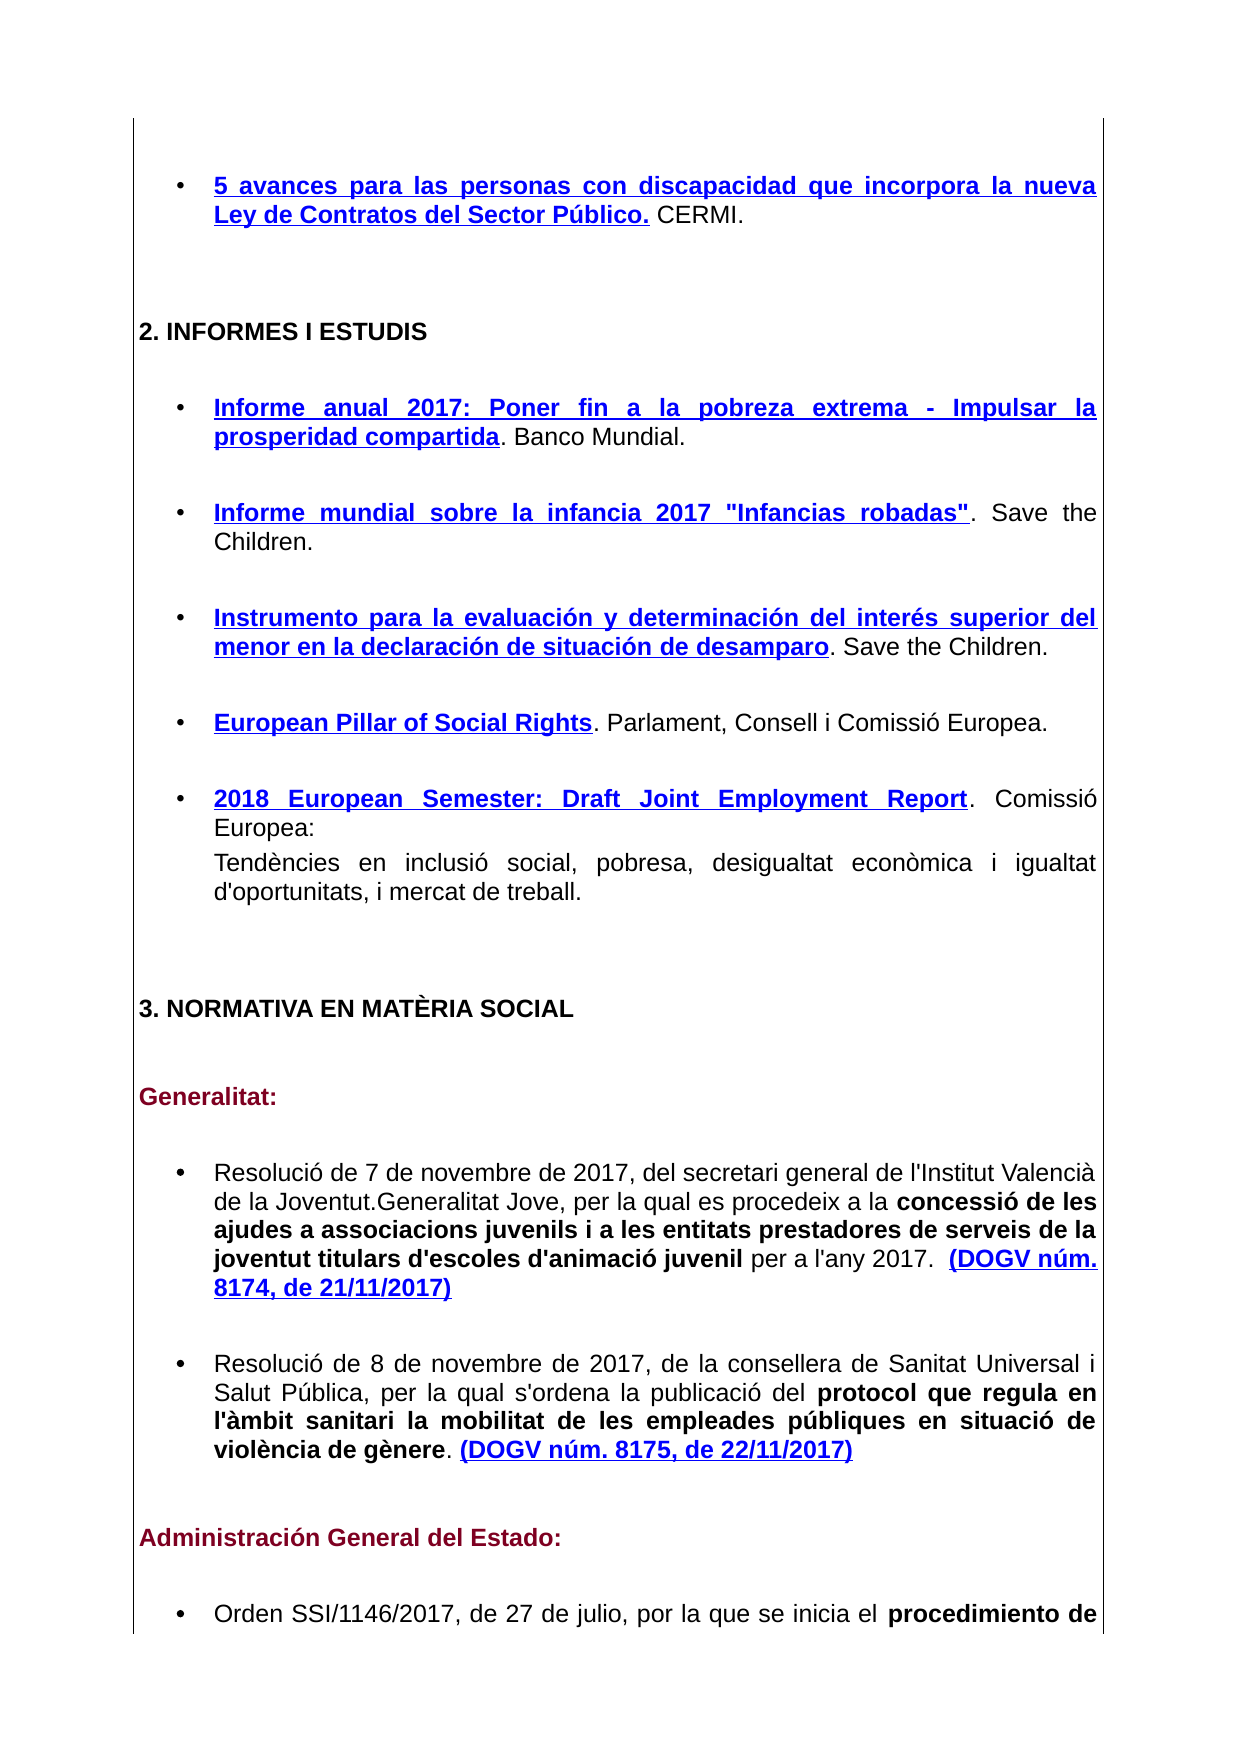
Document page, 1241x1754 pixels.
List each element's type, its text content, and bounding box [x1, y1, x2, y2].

table_cell 1. INFORMACIÓ D'INTERÉS Campanya "No sigues còmplice. Assenyala el Masclisme". Vicepresidència i Conselleria d'Igualtat i Polítiques Inclusives. Jornada de debat amb la ciutadania sobre el futur d'Europa i la política de cohesió de la Unió Europea. Presidència de la Generalitat i Conselleria d'Hisenda i Model Econòmic: Data: dimarts 28 de novembre de 2017. Lloc: Casa Mediterrani, Alacant. Jornada "El paper de les associacions en la prevenció i atenció a la violència de gènere". Centre de Salut Pública de València, Direcció General de Salut Pública i Direcció General de l'Institut Valencià de les Dones i per la Igualtat de Gènere: Data: 29 de novembre de 2017, a les 12:30h. Lloc: Sala 1 de la Ciutat Administrativa 9 d'octubre. València. Inscripció gratuïta amb limitació de 90 places. Programa d'activitats de sensibilització sobre la violència de gènere. Delegación del Gobierno en la Comunidad Valenciana. Premis “Meninas 2017”. Delegación del Gobierno en la Comunidad Valenciana: El 24 de novembre es van lliurar els guardons que premien a col·lectius i institucions pel seu compromís i treball en la lluita per a eradicar la violència de gènere de la societat. Accions per la celebració del Dia Mundial Enfront del VIH i la Sida 2017. CALCSICOVA: Entre les activitats programades, destaca la concentració en la Plaça de la Mare de Déu de València divendres 1 de desembre a les 11 hores. 5 avances para las personas con discapacidad que incorpora la nueva Ley de Contratos del Sector Público. CERMI. 2. INFORMES I ESTUDIS Informe anual 2017: Poner fin a la pobreza extrema - Impulsar la prosperidad compartida. Banco Mundial. Informe mundial sobre la infancia 2017 "Infancias robadas". Save the Children. Instrumento para la evaluación y determinación del interés superior del menor en la declaración de situación de desamparo. Save the Children. European Pillar of Social Rights. Parlament, Consell i Comissió Europea. 2018 European Semester: Draft Joint Employment Report. Comissió Europea: Tendències en inclusió social, pobresa, desigualtat econòmica i igualtat d'oportunitats, i mercat de treball. 3. NORMATIVA EN MATÈRIA SOCIAL Generalitat: Resolució de 7 de novembre de 2017, del secretari general de l'Institut Valencià de la Joventut.Generalitat Jove, per la qual es procedeix a la concessió de les ajudes a associacions juvenils i a les entitats prestadores de serveis de la joventut titulars d'escoles d'animació juvenil per a l'any 2017. (DOGV núm. 8174, de 21/11/2017) Resolució de 8 de novembre de 2017, de la consellera de Sanitat Universal i Salut Pública, per la qual s'ordena la publicació del protocol que regula en l'àmbit sanitari la mobilitat de les empleades públiques en situació de violència de gènere. (DOGV núm. 8175, de 22/11/2017) Administración General del Estado: Orden SSI/1146/2017, de 27 de julio, por la que se inicia el procedimiento de elección de las vocalías en representación de las asociaciones y organizaciones de mujeres, que integran el Consejo de Participación de la Mujer, mediante la configuración del correspondiente censo electoral. (BOE núm. 288, de 27/11/2017) Resolución de 30 de octubre de 2017, del Real Patronato sobre Discapacidad, por la que se publica el Convenio de colaboración con el Ministerio de Sanidad, Servicios Sociales e Igualdad, el CERMI y la Fundación ONCE, para la realización del Plan Nacional de Accesibilidad Universal 2018-2026. (BOE núm. 283, de 21/11/2017) Resolución de 3 de noviembre de 2017, de la Dirección General de Servicios para la Familia y la Infancia, por la que se publica el Acuerdo específico al Convenio marco de colaboración con la Fundación UNICEF-Comité Español, para el mantenimiento y actualización del sistema de información online sobre la situación de la Infancia y la Adolescencia en España "Infancia en Datos" durante el año 2017. (BOE núm. 283, de 21/11/2017) 4. ESTADÍSTIQUES D'INTERÉS SOCIAL Fitxes municipals de la Comunitat Valenciana 2017. Portal estadístic de la Generalitat: Indicadors demogràfics, econòmics, d'ocupació, d'habitatge, turístics i electorals per municipis. Future of Europe - Social issues 2017. Eurobarometer, Comissió Europea: La desocupació és el principal problema per al 39% dels europeus (6 punts menys que en 2016), mentre que la desigualtat social ho és per al 36%. El 64% estan a favor de l'harmonització dels sistemes nacionals de benestar social. Un 60% recolza la presa de decisions sobre salut i seguretat social en el nivell europeu. Gender Equality 2017. Special Eurobarometer, Comissió Europea: 9 de cada 10 europeus consideren que promoure la igualtat de gènere és important per a la societat, per a l'economia i per a ells personalment. El 50% dels europeus opina que hauria d'haver-hi més dones en els llocs de presa de decisions polítiques. El 70% està a favor de la paritat entre homes i dones en la política. El 90% afirmen que és inacceptable que les dones cobren menys que els homes, i el 64 % estan a favor de la transparència salarial com una forma de promoure canvis. Violent sexual crimes recorded in the EU. Eurostat: 215.000 delictes per violència o assetjament sexual es van registrar per la policia en països de la UE en 2015. Un terç d'ells van ser per violació. El 91% de les víctimes de violació i el 81% de les d'agressió sexual van ser dones, mentre que el 99% dels empresonats per aquests delictes van ser homes. El major nombre de delictes sexuals en relació a la població es va registrar a Suècia, Regne Unit i Bèlgica. [134, 118, 1103, 1633]
